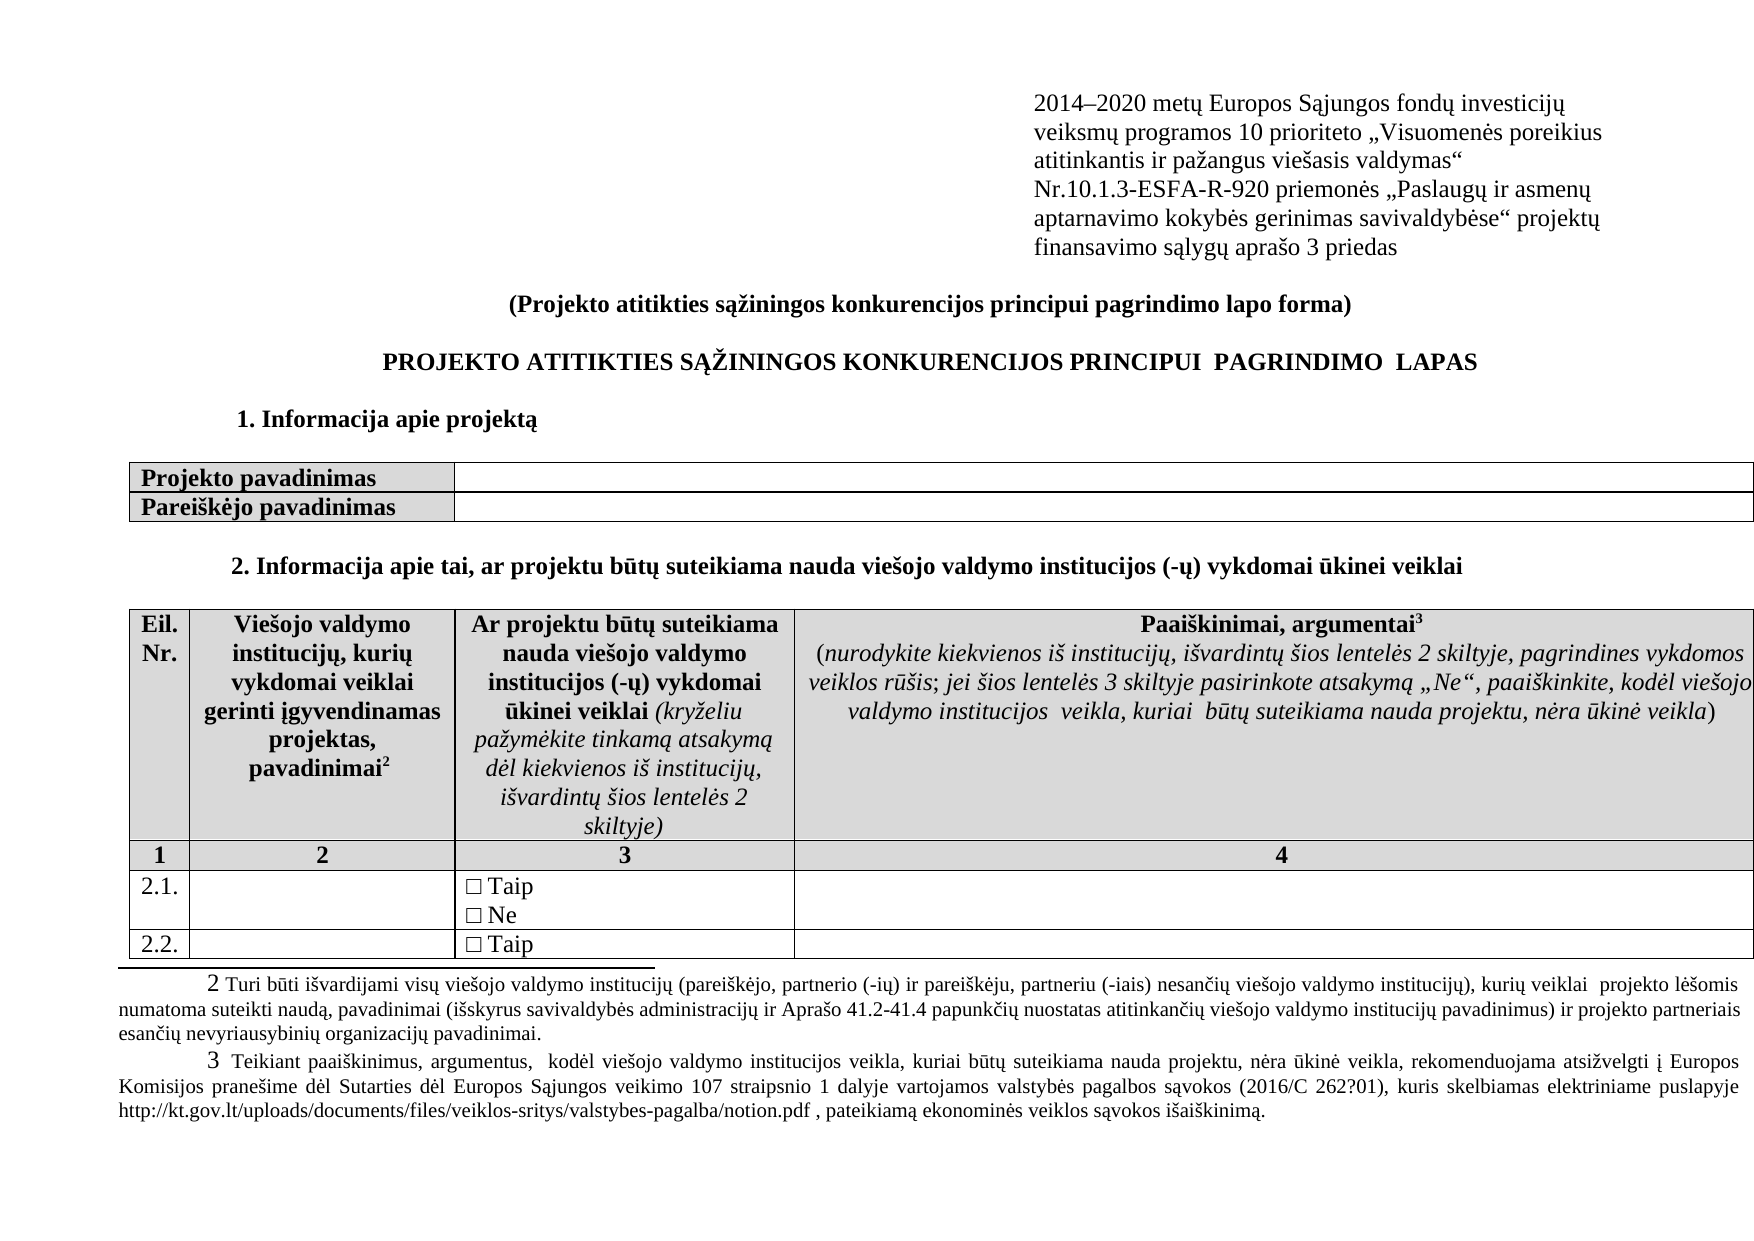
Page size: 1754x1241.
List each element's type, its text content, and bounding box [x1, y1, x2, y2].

text finansavimo sąlygų aprašo 3 priedas [118, 232, 1742, 260]
table_cell [795, 871, 1753, 928]
table_cell 1 [130, 841, 189, 870]
table_header Viešojo valdymo institucijų, kurių vykdomai veiklai gerinti įgyvendinamas projektas, pavadinimai [190, 610, 454, 839]
table_cell 2.1. [130, 871, 189, 928]
table_cell 2 [190, 841, 454, 870]
text 2014–2020 metų Europos Sąjungos fondų investicijų [118, 88, 1742, 117]
table_cell [455, 493, 1753, 521]
text Nr.10.1.3-ESFA-R-920 priemonės „Paslaugų ir asmenų [118, 174, 1742, 203]
table_header Paaiškinimai, argumentai (nurodykite kiekvienos iš institucijų, išvardintų šios lentelės 2 skiltyje, pagrindines vykdomos veiklos rūšis; jei šios lentelės 3 skiltyje pasirinkote atsakymą „Ne“, paaiškinkite, kodėl viešojo valdymo institucijos veikla, kuriai būtų suteikiama nauda projektu, nėra ūkinė veikla) [795, 610, 1753, 839]
text PROJEKTo atitikties sąžiningos konkurencijos principui PAGRINDIMO LAPAS [118, 347, 1742, 375]
table_cell Pareiškėjo pavadinimas [130, 493, 454, 521]
text veiksmų programos 10 prioriteto „Visuomenės poreikius [118, 117, 1742, 145]
text (Projekto atitikties sąžiningos konkurencijos principui pagrindimo lapo forma) [118, 289, 1742, 318]
table_cell [190, 871, 454, 928]
table_header Ar projektu būtų suteikiama nauda viešojo valdymo institucijos (-ų) vykdomai ūkinei veiklai (kryželiu pažymėkite tinkamą atsakymą dėl kiekvienos iš institucijų, išvardintų šios lentelės 2 skiltyje) [456, 610, 794, 839]
table_cell □ Taip [456, 930, 794, 958]
text aptarnavimo kokybės gerinimas savivaldybėse“ projektų [118, 203, 1742, 232]
table_cell 4 [795, 841, 1753, 870]
table_header Eil. Nr. [130, 610, 189, 839]
table_cell [190, 930, 454, 958]
table_cell □ Taip □ Ne [456, 871, 794, 928]
table_cell 3 [456, 841, 794, 870]
text 2. Informacija apie tai, ar projektu būtų suteikiama nauda viešojo valdymo institucijos (-ų) vykdomai ūkinei veiklai [231, 551, 1742, 580]
table_cell [795, 930, 1753, 958]
text 1. Informacija apie projektą [236, 404, 1742, 433]
text atitinkantis ir pažangus viešasis valdymas“ [118, 145, 1742, 174]
table_header [455, 463, 1753, 491]
table_header Projekto pavadinimas [130, 463, 454, 491]
table_cell 2.2. [130, 930, 189, 958]
